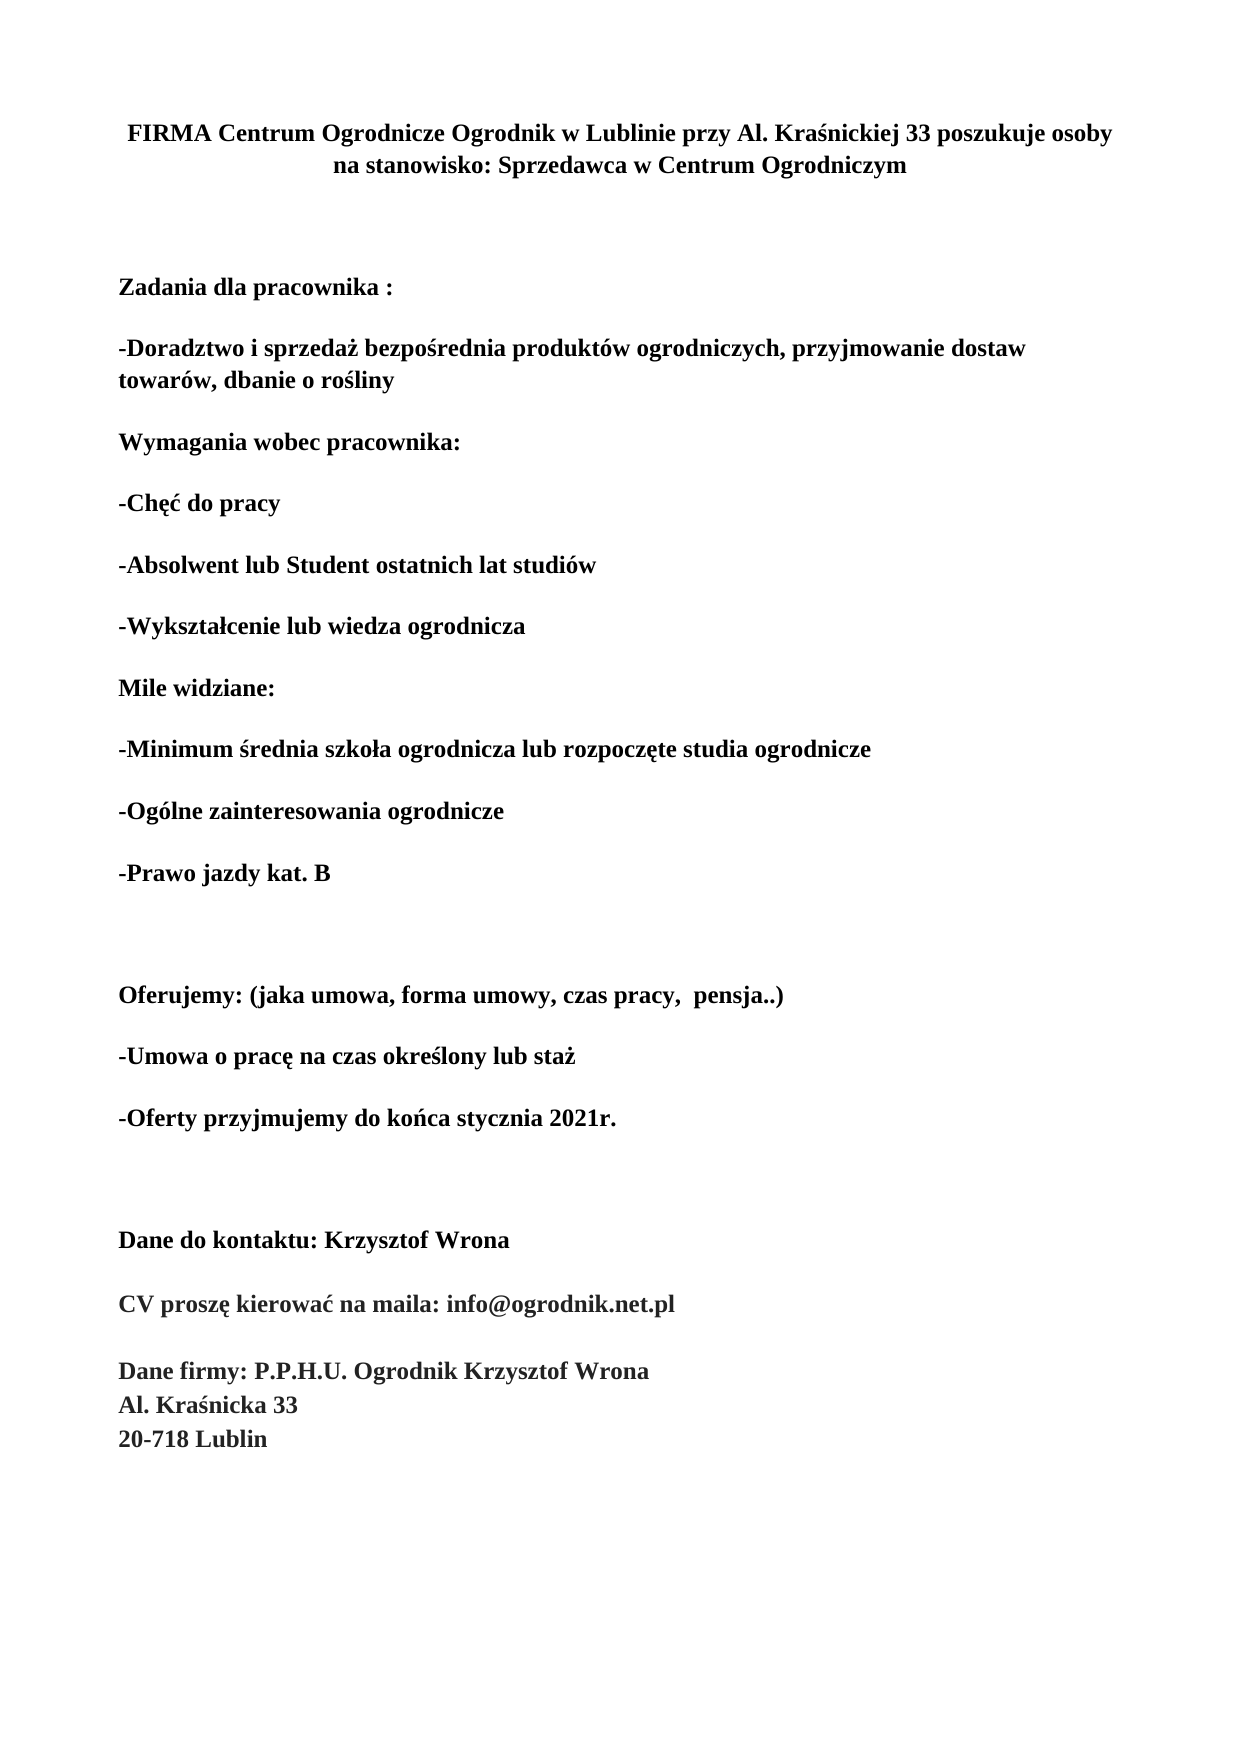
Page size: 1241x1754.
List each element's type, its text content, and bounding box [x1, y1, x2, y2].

text Al. Kraśnicka 33 [118, 1390, 1122, 1419]
text Oferujemy: (jaka umowa, forma umowy, czas pracy, pensja..) [118, 980, 1122, 1009]
text -Minimum średnia szkoła ogrodnicza lub rozpoczęte studia ogrodnicze [118, 734, 1122, 763]
text 20-718 Lublin [118, 1424, 1122, 1452]
text -Ogólne zainteresowania ogrodnicze [118, 796, 1122, 825]
text CV proszę kierować na maila: info@ogrodnik.net.pl [118, 1289, 1122, 1318]
text -Doradztwo i sprzedaż bezpośrednia produktów ogrodniczych, przyjmowanie dostaw towarów, dbanie o rośliny [118, 333, 1122, 394]
text -Chęć do pracy [118, 488, 1122, 517]
text Zadania dla pracownika : [118, 272, 1122, 301]
text Mile widziane: [118, 673, 1122, 702]
text Wymagania wobec pracownika: [118, 427, 1122, 455]
text -Umowa o pracę na czas określony lub staż [118, 1041, 1122, 1070]
text FIRMA Centrum Ogrodnicze Ogrodnik w Lublinie przy Al. Kraśnickiej 33 poszukuje osoby na stanowisko: Sprzedawca w Centrum Ogrodniczym [118, 118, 1122, 178]
text -Oferty przyjmujemy do końca stycznia 2021r. [118, 1103, 1122, 1132]
text -Prawo jazdy kat. B [118, 858, 1122, 886]
text -Wykształcenie lub wiedza ogrodnicza [118, 611, 1122, 640]
text -Absolwent lub Student ostatnich lat studiów [118, 550, 1122, 578]
text Dane do kontaktu: Krzysztof Wrona [118, 1225, 1122, 1254]
text Dane firmy: P.P.H.U. Ogrodnik Krzysztof Wrona [118, 1356, 1122, 1385]
